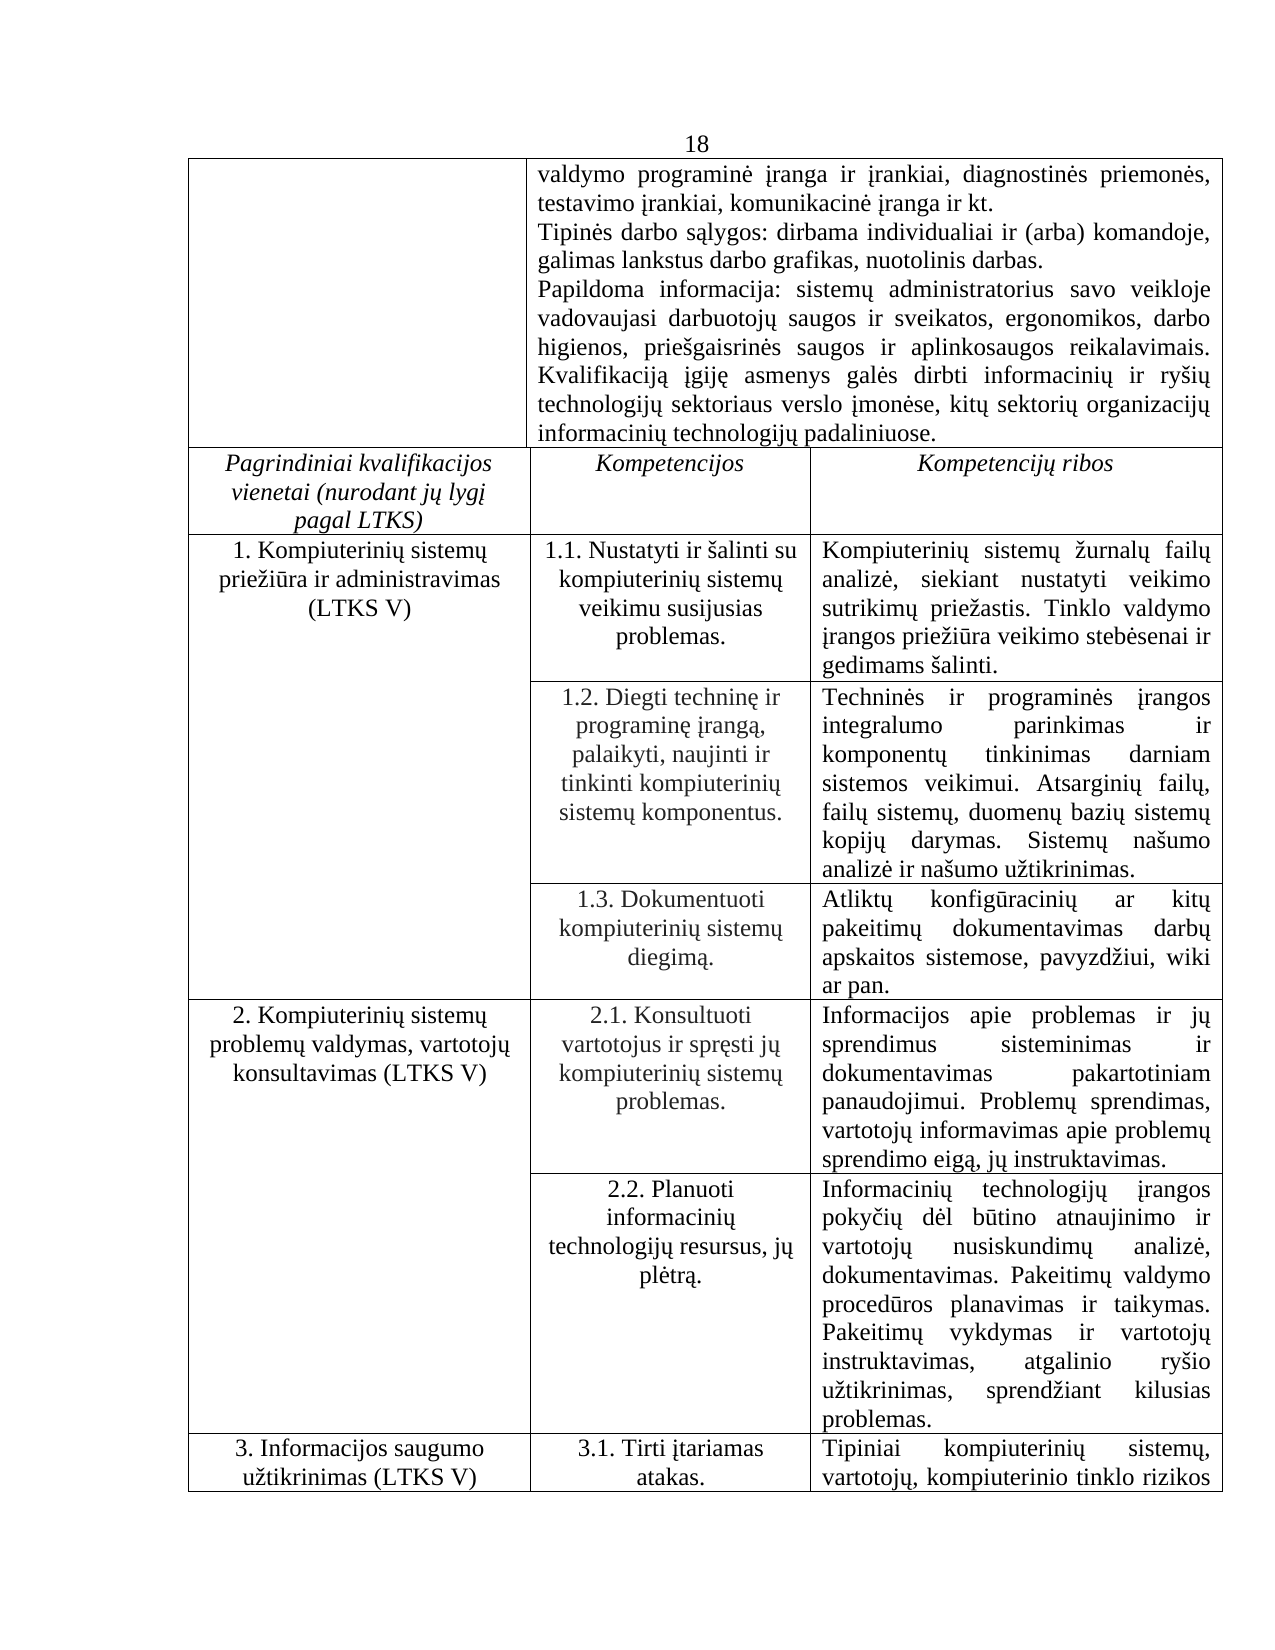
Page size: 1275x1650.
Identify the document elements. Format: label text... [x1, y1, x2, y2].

table_cell Kompetencijos [531, 448, 810, 534]
table_cell Kompiuterinių sistemų žurnalų failų analizė, siekiant nustatyti veikimo sutrikimų priežastis. Tinklo valdymo įrangos priežiūra veikimo stebėsenai ir gedimams šalinti. [811, 535, 1222, 681]
table_cell Atliktų konfigūracinių ar kitų pakeitimų dokumentavimas darbų apskaitos sistemose, pavyzdžiui, wiki ar pan. [811, 884, 1222, 999]
table_cell 1. Kompiuterinių sistemų priežiūra ir administravimas (LTKS V) [189, 535, 530, 999]
table_cell Pagrindiniai kvalifikacijos vienetai (nurodant jų lygį pagal LTKS) [189, 448, 530, 534]
table_header valdymo programinė įranga ir įrankiai, diagnostinės priemonės, testavimo įrankiai, komunikacinė įranga ir kt. Tipinės darbo sąlygos: dirbama individualiai ir (arba) komandoje, galimas lankstus darbo grafikas, nuotolinis darbas. Papildoma informacija: sistemų administratorius savo veikloje vadovaujasi darbuotojų saugos ir sveikatos, ergonomikos, darbo higienos, priešgaisrinės saugos ir aplinkosaugos reikalavimais. Kvalifikaciją įgiję asmenys galės dirbti informacinių ir ryšių technologijų sektoriaus verslo įmonėse, kitų sektorių organizacijų informacinių technologijų padaliniuose. [527, 159, 1222, 447]
table_cell Kompetencijų ribos [811, 448, 1222, 534]
table_cell Techninės ir programinės įrangos integralumo parinkimas ir komponentų tinkinimas darniam sistemos veikimui. Atsarginių failų, failų sistemų, duomenų bazių sistemų kopijų darymas. Sistemų našumo analizė ir našumo užtikrinimas. [811, 682, 1222, 883]
table_cell 2.1. Konsultuoti vartotojus ir spręsti jų kompiuterinių sistemų problemas. [531, 1000, 810, 1173]
table_cell 2. Kompiuterinių sistemų problemų valdymas, vartotojų konsultavimas (LTKS V) [189, 1000, 530, 1432]
table_cell Informacijos apie problemas ir jų sprendimus sisteminimas ir dokumentavimas pakartotiniam panaudojimui. Problemų sprendimas, vartotojų informavimas apie problemų sprendimo eigą, jų instruktavimas. [811, 1000, 1222, 1173]
table_cell Informacinių technologijų įrangos pokyčių dėl būtino atnaujinimo ir vartotojų nusiskundimų analizė, dokumentavimas. Pakeitimų valdymo procedūros planavimas ir taikymas. Pakeitimų vykdymas ir vartotojų instruktavimas, atgalinio ryšio užtikrinimas, sprendžiant kilusias problemas. [811, 1174, 1222, 1432]
table_cell 3.1. Tirti įtariamas atakas. [531, 1434, 810, 1491]
table_cell 3. Informacijos saugumo užtikrinimas (LTKS V) [189, 1434, 530, 1491]
table_cell 1.2. Diegti techninę ir programinę įrangą, palaikyti, naujinti ir tinkinti kompiuterinių sistemų komponentus. [531, 682, 810, 883]
table_cell 1.3. Dokumentuoti kompiuterinių sistemų diegimą. [531, 884, 810, 999]
table_cell 1.1. Nustatyti ir šalinti su kompiuterinių sistemų veikimu susijusias problemas. [531, 535, 810, 681]
table_cell 2.2. Planuoti informacinių technologijų resursus, jų plėtrą. [531, 1174, 810, 1432]
table_header [189, 159, 526, 447]
table_cell Tipiniai kompiuterinių sistemų, vartotojų, kompiuterinio tinklo rizikos [811, 1434, 1222, 1491]
